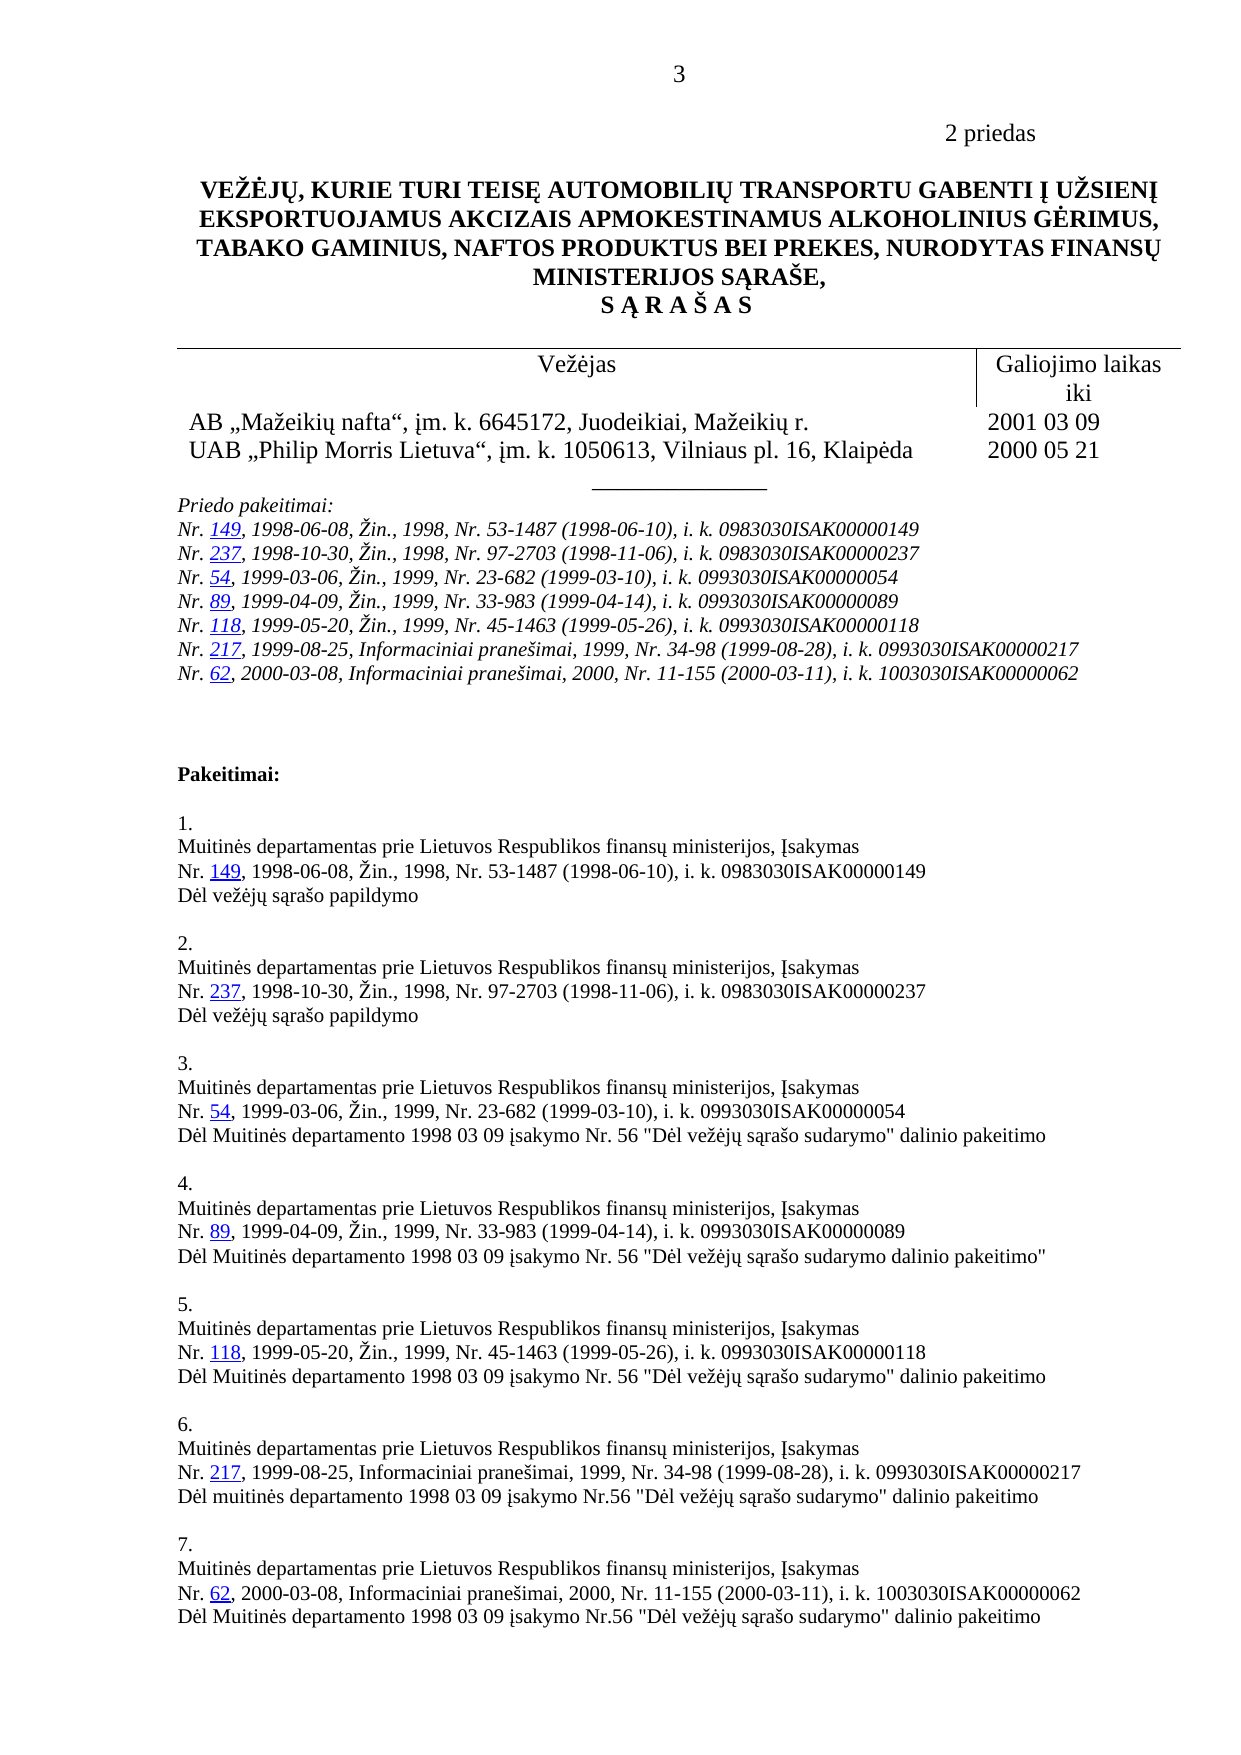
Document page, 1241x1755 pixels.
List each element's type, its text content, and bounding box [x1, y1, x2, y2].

text Muitinės departamentas prie Lietuvos Respublikos finansų ministerijos, Įsakymas [177, 1195, 1181, 1219]
table_cell UAB „Philip Morris Lietuva“, įm. k. 1050613, Vilniaus pl. 16, Klaipėda [177, 435, 976, 464]
text 6. [177, 1412, 1181, 1436]
text Nr. 149, 1998-06-08, Žin., 1998, Nr. 53-1487 (1998-06-10), i. k. 0983030ISAK00000149 [177, 517, 1181, 541]
text 7. [177, 1532, 1181, 1556]
table_cell 2000 05 21 [976, 435, 1181, 464]
text 2 priedas [945, 118, 1181, 147]
text Pakeitimai: [177, 762, 1181, 786]
text S Ą R A Š A S [177, 291, 1181, 319]
text Dėl Muitinės departamento 1998 03 09 įsakymo Nr.56 "Dėl vežėjų sąrašo sudarymo" dalinio pakeitimo [177, 1604, 1181, 1628]
text 3. [177, 1051, 1181, 1075]
text Nr. 62, 2000-03-08, Informaciniai pranešimai, 2000, Nr. 11-155 (2000-03-11), i. k. 1003030ISAK00000062 [177, 661, 1181, 685]
text Dėl vežėjų sąrašo papildymo [177, 883, 1181, 907]
text Muitinės departamentas prie Lietuvos Respublikos finansų ministerijos, Įsakymas [177, 1075, 1181, 1099]
text Nr. 54, 1999-03-06, Žin., 1999, Nr. 23-682 (1999-03-10), i. k. 0993030ISAK00000054 [177, 1099, 1181, 1123]
text Priedo pakeitimai: [177, 493, 1181, 517]
text Dėl Muitinės departamento 1998 03 09 įsakymo Nr. 56 "Dėl vežėjų sąrašo sudarymo" dalinio pakeitimo [177, 1123, 1181, 1147]
text Nr. 89, 1999-04-09, Žin., 1999, Nr. 33-983 (1999-04-14), i. k. 0993030ISAK00000089 [177, 589, 1181, 613]
text Nr. 118, 1999-05-20, Žin., 1999, Nr. 45-1463 (1999-05-26), i. k. 0993030ISAK00000118 [177, 613, 1181, 637]
table_cell AB „Mažeikių nafta“, įm. k. 6645172, Juodeikiai, Mažeikių r. [177, 407, 976, 435]
text Muitinės departamentas prie Lietuvos Respublikos finansų ministerijos, Įsakymas [177, 1556, 1181, 1580]
text Nr. 62, 2000-03-08, Informaciniai pranešimai, 2000, Nr. 11-155 (2000-03-11), i. k. 1003030ISAK00000062 [177, 1580, 1181, 1604]
text Nr. 217, 1999-08-25, Informaciniai pranešimai, 1999, Nr. 34-98 (1999-08-28), i. k. 0993030ISAK00000217 [177, 1460, 1181, 1484]
text Nr. 54, 1999-03-06, Žin., 1999, Nr. 23-682 (1999-03-10), i. k. 0993030ISAK00000054 [177, 565, 1181, 589]
text Nr. 118, 1999-05-20, Žin., 1999, Nr. 45-1463 (1999-05-26), i. k. 0993030ISAK00000118 [177, 1340, 1181, 1364]
text Dėl Muitinės departamento 1998 03 09 įsakymo Nr. 56 "Dėl vežėjų sąrašo sudarymo" dalinio pakeitimo [177, 1364, 1181, 1388]
text Nr. 89, 1999-04-09, Žin., 1999, Nr. 33-983 (1999-04-14), i. k. 0993030ISAK00000089 [177, 1219, 1181, 1243]
text ______________ [177, 464, 1181, 493]
text Muitinės departamentas prie Lietuvos Respublikos finansų ministerijos, Įsakymas [177, 1436, 1181, 1460]
table_cell 2001 03 09 [976, 407, 1181, 435]
text Nr. 217, 1999-08-25, Informaciniai pranešimai, 1999, Nr. 34-98 (1999-08-28), i. k. 0993030ISAK00000217 [177, 637, 1181, 661]
text Dėl vežėjų sąrašo papildymo [177, 1003, 1181, 1027]
text Nr. 149, 1998-06-08, Žin., 1998, Nr. 53-1487 (1998-06-10), i. k. 0983030ISAK00000149 [177, 858, 1181, 883]
text 5. [177, 1292, 1181, 1316]
text Muitinės departamentas prie Lietuvos Respublikos finansų ministerijos, Įsakymas [177, 955, 1181, 979]
text Muitinės departamentas prie Lietuvos Respublikos finansų ministerijos, Įsakymas [177, 834, 1181, 858]
text Dėl muitinės departamento 1998 03 09 įsakymo Nr.56 "Dėl vežėjų sąrašo sudarymo" dalinio pakeitimo [177, 1484, 1181, 1508]
table_header Galiojimo laikas iki [977, 349, 1181, 407]
text Vežėjų, kurie turi teisę automobilių transportu gabenti į užsienį eksportuojamus akcizais apmokestinamus alkoholinius gėrimus, tabako gaminius, naftos produktus bei prekes, nurodytas Finansų ministerijos sąraše, [177, 176, 1181, 291]
text 2. [177, 931, 1181, 955]
text 1. [177, 810, 1181, 834]
text 4. [177, 1171, 1181, 1195]
text Muitinės departamentas prie Lietuvos Respublikos finansų ministerijos, Įsakymas [177, 1316, 1181, 1340]
text Nr. 237, 1998-10-30, Žin., 1998, Nr. 97-2703 (1998-11-06), i. k. 0983030ISAK00000237 [177, 541, 1181, 565]
text Dėl Muitinės departamento 1998 03 09 įsakymo Nr. 56 "Dėl vežėjų sąrašo sudarymo dalinio pakeitimo" [177, 1243, 1181, 1268]
text Nr. 237, 1998-10-30, Žin., 1998, Nr. 97-2703 (1998-11-06), i. k. 0983030ISAK00000237 [177, 979, 1181, 1003]
table_header Vežėjas [177, 349, 976, 407]
